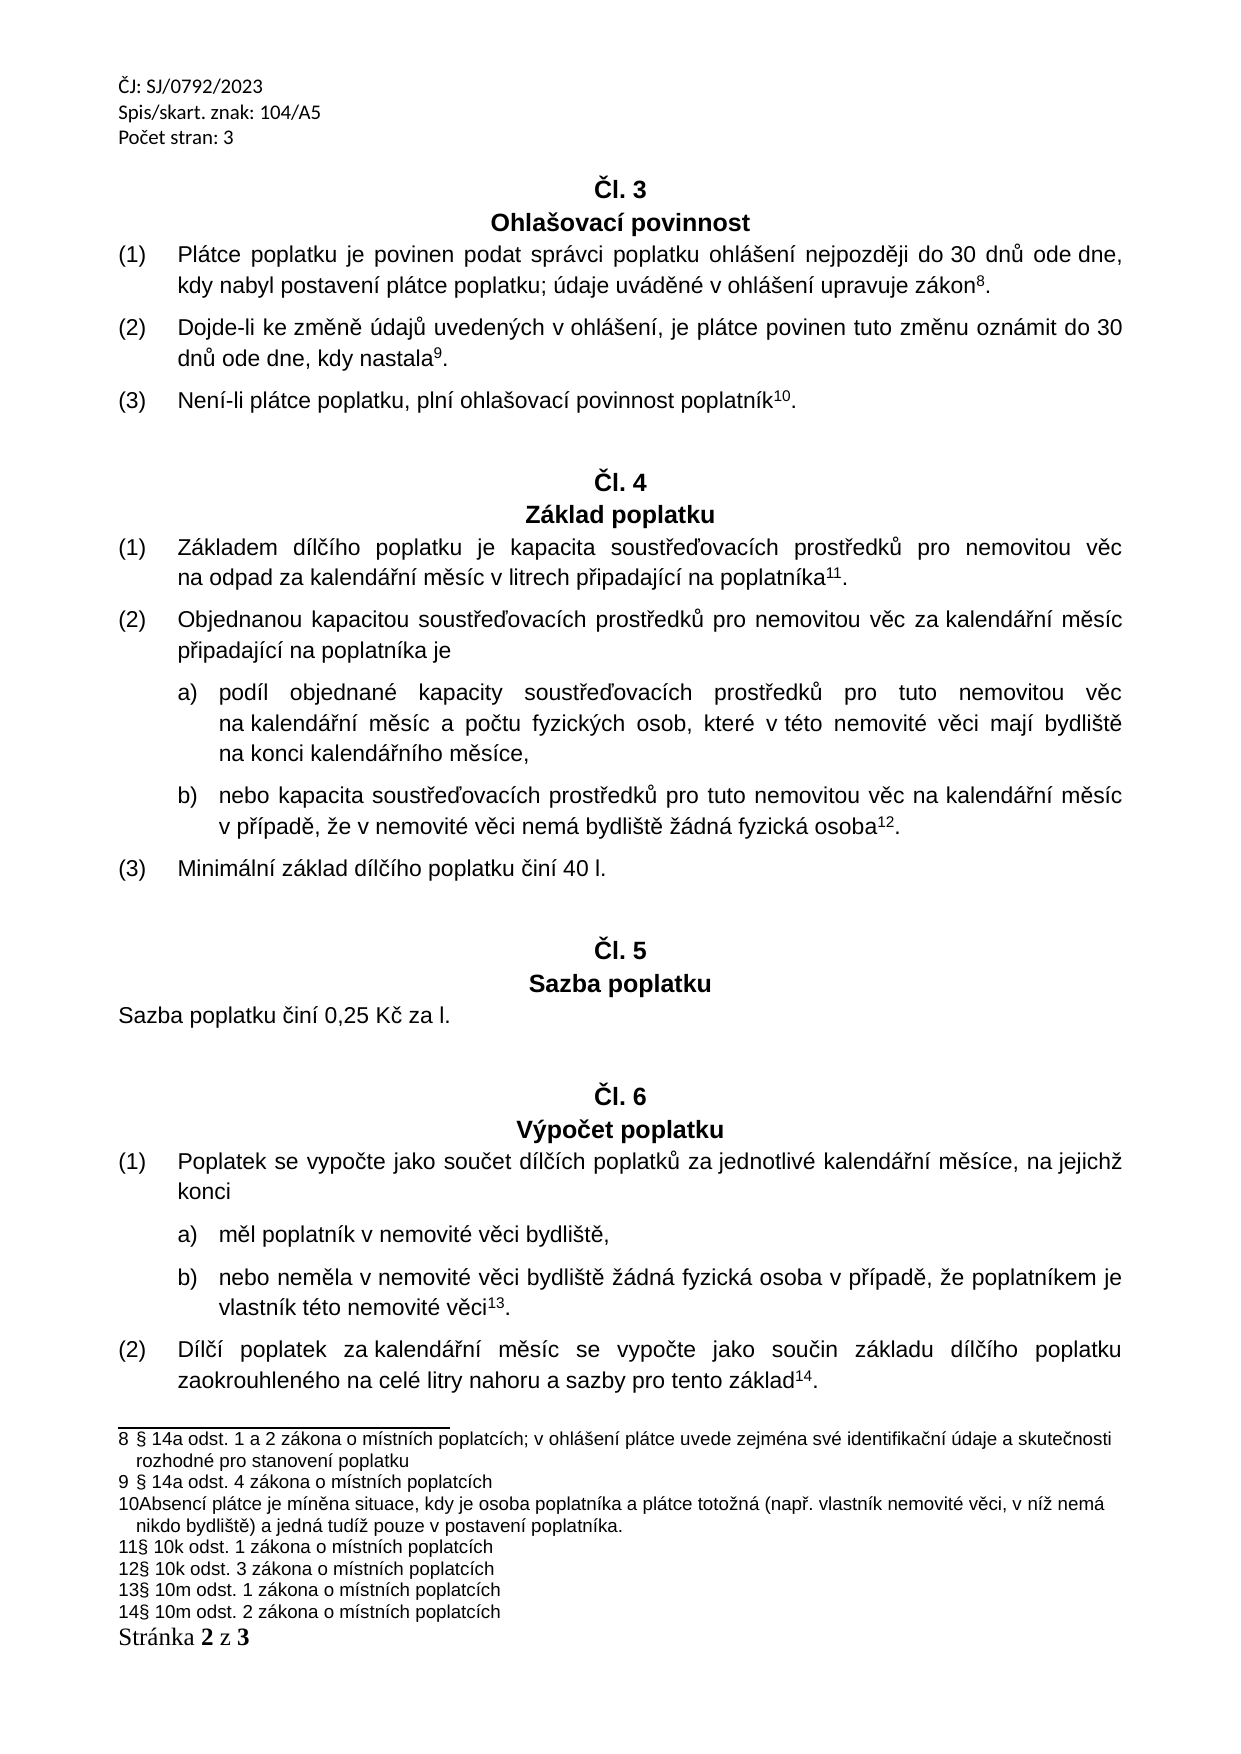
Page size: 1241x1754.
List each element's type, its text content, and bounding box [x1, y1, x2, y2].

list § 10m odst. 1 zákona o místních poplatcích [118, 1579, 1122, 1601]
list Dojde-li ke změně údajů uvedených v ohlášení, je plátce povinen tuto změnu oznámit do 30 dnů ode dne, kdy nastala. [118, 314, 1122, 371]
list § 10m odst. 2 zákona o místních poplatcích [118, 1601, 1122, 1622]
list § 14a odst. 1 a 2 zákona o místních poplatcích; v ohlášení plátce uvede zejména své identifikační údaje a skutečnosti rozhodné pro stanovení poplatku [118, 1428, 1122, 1471]
subtitle Čl. 3 Ohlašovací povinnost [118, 175, 1122, 237]
list podíl objednané kapacity soustřeďovacích prostředků pro tuto nemovitou věc na kalendářní měsíc a počtu fyzických osob, které v této nemovité věci mají bydliště na konci kalendářního měsíce, [177, 679, 1122, 766]
text Sazba poplatku činí 0,25 Kč za l. [118, 1002, 1122, 1028]
list § 10k odst. 3 zákona o místních poplatcích [118, 1558, 1122, 1579]
list Poplatek se vypočte jako součet dílčích poplatků za jednotlivé kalendářní měsíce, na jejichž konci [118, 1148, 1122, 1204]
subtitle Čl. 5 Sazba poplatku [118, 936, 1122, 997]
subtitle Čl. 4 Základ poplatku [118, 467, 1122, 529]
list měl poplatník v nemovité věci bydliště, [177, 1221, 1122, 1247]
list § 14a odst. 4 zákona o místních poplatcích [118, 1471, 1122, 1493]
list Objednanou kapacitou soustřeďovacích prostředků pro nemovitou věc za kalendářní měsíc připadající na poplatníka je [118, 606, 1122, 663]
list Minimální základ dílčího poplatku činí 40 l. [118, 855, 1122, 882]
list § 10k odst. 1 zákona o místních poplatcích [118, 1536, 1122, 1558]
list nebo kapacita soustřeďovacích prostředků pro tuto nemovitou věc na kalendářní měsíc v případě, že v nemovité věci nemá bydliště žádná fyzická osoba. [177, 782, 1122, 839]
list Základem dílčího poplatku je kapacita soustřeďovacích prostředků pro nemovitou věc na odpad za kalendářní měsíc v litrech připadající na poplatníka. [118, 533, 1122, 590]
list Absencí plátce je míněna situace, kdy je osoba poplatníka a plátce totožná (např. vlastník nemovité věci, v níž nemá nikdo bydliště) a jedná tudíž pouze v postavení poplatníka. [118, 1493, 1122, 1536]
subtitle Čl. 6 Výpočet poplatku [118, 1082, 1122, 1144]
list Plátce poplatku je povinen podat správci poplatku ohlášení nejpozději do 30 dnů ode dne, kdy nabyl postavení plátce poplatku; údaje uváděné v ohlášení upravuje zákon. [118, 241, 1122, 298]
list Není-li plátce poplatku, plní ohlašovací povinnost poplatník. [118, 387, 1122, 414]
list Dílčí poplatek za kalendářní měsíc se vypočte jako součin základu dílčího poplatku zaokrouhleného na celé litry nahoru a sazby pro tento základ. [118, 1336, 1122, 1393]
list nebo neměla v nemovité věci bydliště žádná fyzická osoba v případě, že poplatníkem je vlastník této nemovité věci. [177, 1263, 1122, 1320]
